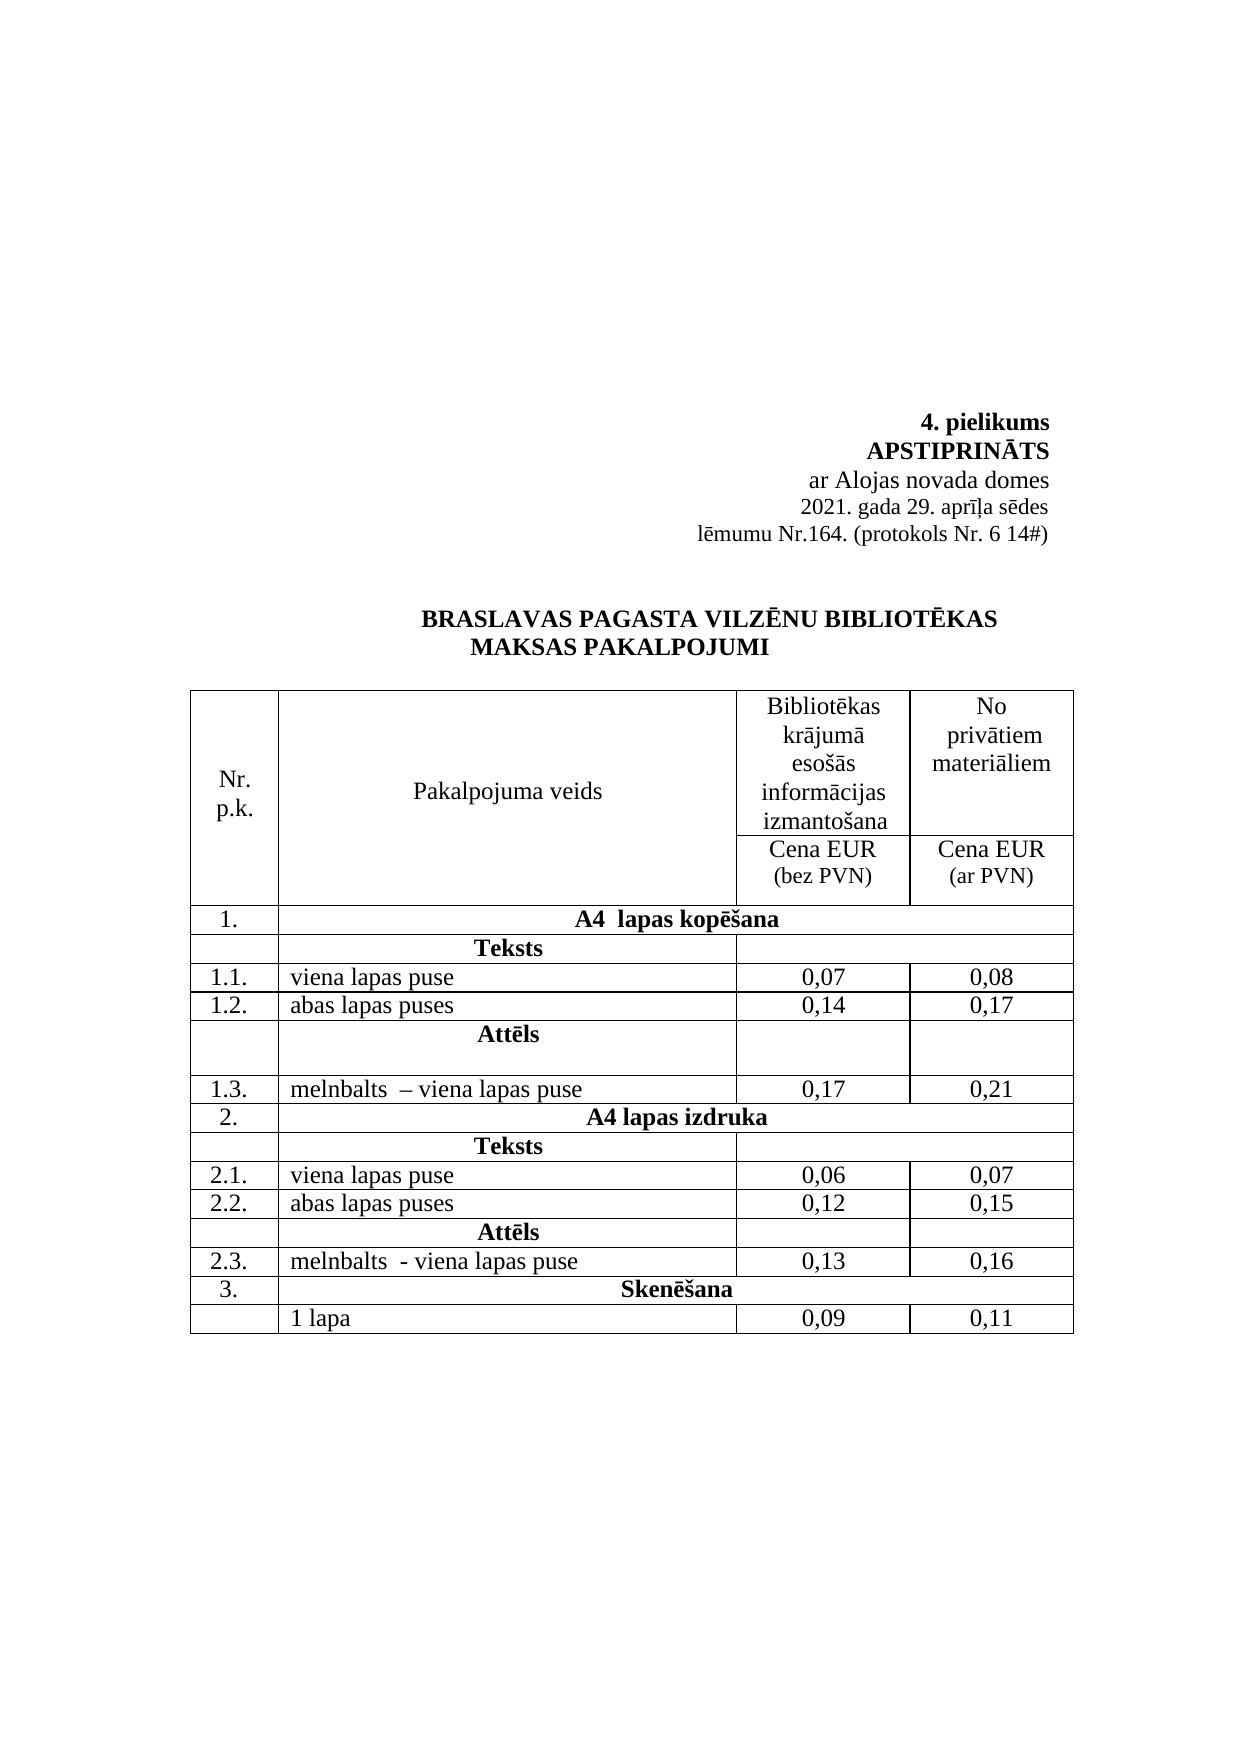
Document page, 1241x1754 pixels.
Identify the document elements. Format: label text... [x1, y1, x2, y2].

table_cell 0,09 [737, 1305, 909, 1333]
table_cell [737, 1021, 909, 1075]
table_header Nr. p.k. [191, 691, 278, 905]
text 4. pielikums [177, 407, 1049, 436]
table_cell Attēls [279, 1021, 736, 1075]
table_cell 0,11 [911, 1305, 1073, 1333]
table_cell Teksts [279, 935, 736, 963]
table_cell [911, 1021, 1073, 1075]
table_cell 1.1. [191, 964, 278, 991]
table_cell Skenēšana [279, 1277, 1073, 1304]
table_cell 0,07 [911, 1162, 1073, 1189]
text 2021. gada 29. aprīļa sēdes [177, 493, 1048, 520]
table_cell [737, 1219, 909, 1247]
table_cell 0,08 [911, 964, 1073, 991]
table_cell 0,07 [737, 964, 909, 991]
table_cell 0,15 [911, 1190, 1073, 1218]
table_cell Teksts [279, 1133, 736, 1161]
table_cell [737, 935, 1073, 963]
table_cell Attēls [279, 1219, 736, 1247]
table_cell abas lapas puses [279, 993, 736, 1020]
table_cell 0,17 [911, 993, 1073, 1020]
table_cell 3. [191, 1277, 278, 1304]
table_header No privātiem materiāliem [911, 691, 1073, 835]
table_cell Cena EUR (ar PVN) [911, 836, 1073, 905]
table_cell [737, 1133, 1073, 1161]
table_cell 0,12 [737, 1190, 909, 1218]
table_cell melnbalts - viena lapas puse [279, 1248, 736, 1276]
table_header Pakalpojuma veids [279, 691, 736, 905]
text ar Alojas novada domes [767, 465, 1049, 493]
table_cell 0,06 [737, 1162, 909, 1189]
table_cell melnbalts – viena lapas puse [279, 1076, 736, 1103]
table_cell [191, 1021, 278, 1075]
table_cell 0,16 [911, 1248, 1073, 1276]
text BRASLAVAS PAGASTA VILZĒNU BIBLIOTĒKAS [177, 604, 1081, 632]
table_cell [911, 1219, 1073, 1247]
table_cell abas lapas puses [279, 1190, 736, 1218]
text APSTIPRINĀTS [767, 436, 1049, 465]
table_cell viena lapas puse [279, 1162, 736, 1189]
table_cell 0,21 [911, 1076, 1073, 1103]
table_cell A4 lapas kopēšana [279, 906, 1073, 934]
table_cell 1.2. [191, 993, 278, 1020]
table_cell 0,13 [737, 1248, 909, 1276]
table_cell 1. [191, 906, 278, 934]
table_cell 0,14 [737, 993, 909, 1020]
table_cell 2.1. [191, 1162, 278, 1189]
table_cell [191, 1305, 278, 1333]
table_cell 0,17 [737, 1076, 909, 1103]
table_header Bibliotēkas krājumā esošās informācijas izmantošana [737, 691, 909, 835]
table_cell 1 lapa [279, 1305, 736, 1333]
table_cell [191, 1133, 278, 1161]
table_cell viena lapas puse [279, 964, 736, 991]
table_cell 1.3. [191, 1076, 278, 1103]
table_cell [191, 935, 278, 963]
text lēmumu Nr.164. (protokols Nr. 6 14#) [177, 520, 1048, 546]
table_cell 2.3. [191, 1248, 278, 1276]
table_cell Cena EUR (bez PVN) [737, 836, 909, 905]
text MAKSAS PAKALPOJUMI [384, 632, 856, 661]
table_cell 2. [191, 1104, 278, 1132]
table_cell 2.2. [191, 1190, 278, 1218]
table_cell [191, 1219, 278, 1247]
table_cell A4 lapas izdruka [279, 1104, 1073, 1132]
